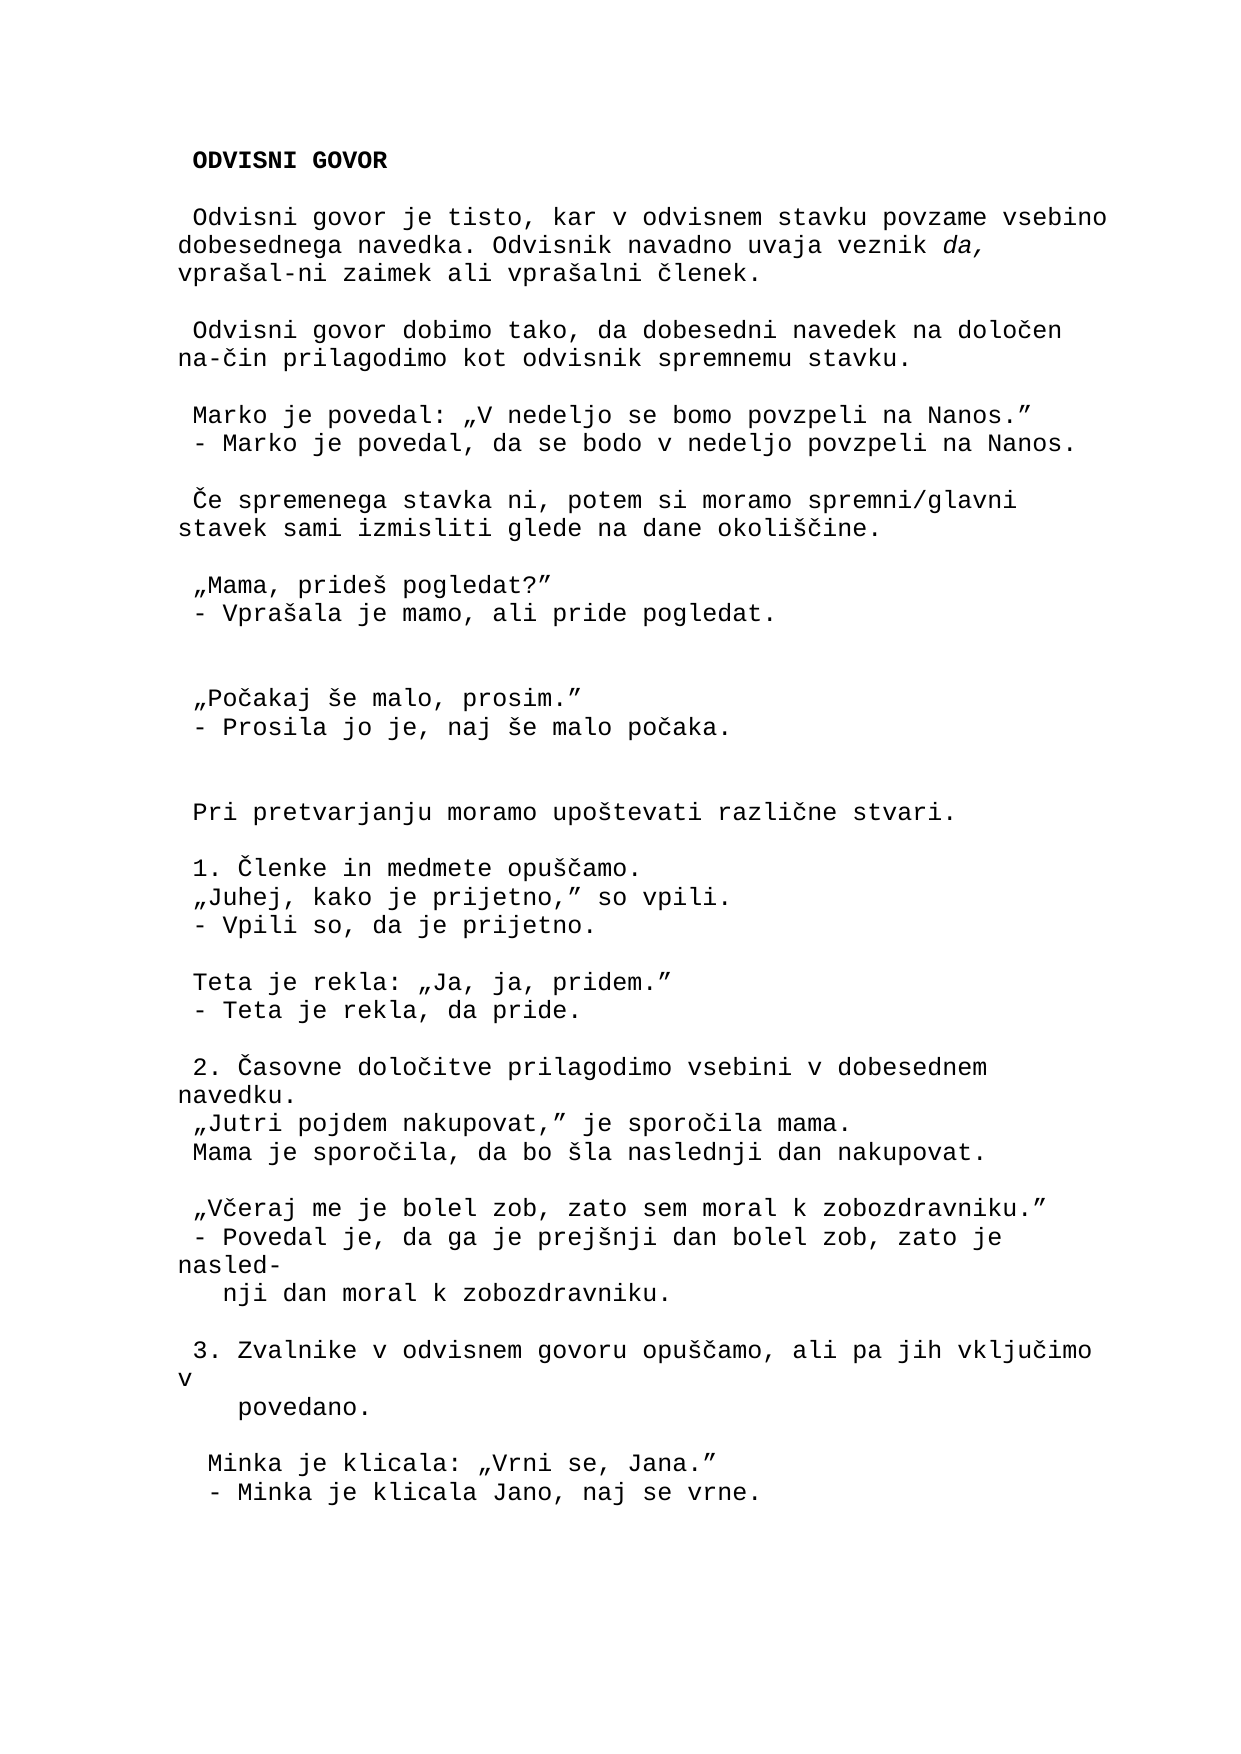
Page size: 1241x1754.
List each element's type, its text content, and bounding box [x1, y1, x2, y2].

text - Marko je povedal, da se bodo v nedeljo povzpeli na Nanos. [177, 431, 1122, 459]
text „Mama, prideš pogledat?” [177, 573, 1122, 601]
text nji dan moral k zobozdravniku. [177, 1281, 1122, 1309]
text 2. Časovne določitve prilagodimo vsebini v dobesednem navedku. [177, 1054, 1122, 1111]
text ODVISNI GOVOR [177, 148, 1122, 176]
text „Jutri pojdem nakupovat,” je sporočila mama. [177, 1111, 1122, 1139]
text - Teta je rekla, da pride. [177, 998, 1122, 1026]
text Pri pretvarjanju moramo upoštevati različne stvari. [177, 799, 1122, 828]
text „Počakaj še malo, prosim.” [177, 686, 1122, 714]
text 3. Zvalnike v odvisnem govoru opuščamo, ali pa jih vključimo v [177, 1338, 1122, 1394]
text Marko je povedal: „V nedeljo se bomo povzpeli na Nanos.” [177, 403, 1122, 431]
text Teta je rekla: „Ja, ja, pridem.” [177, 969, 1122, 998]
text Minka je klicala: „Vrni se, Jana.” [177, 1451, 1122, 1479]
text - Minka je klicala Jano, naj se vrne. [177, 1479, 1122, 1508]
text Odvisni govor je tisto, kar v odvisnem stavku povzame vsebino dobesednega navedka. Odvisnik navadno uvaja veznik da, vprašal-ni zaimek ali vprašalni členek. [177, 204, 1122, 289]
text - Vpili so, da je prijetno. [177, 913, 1122, 941]
text Mama je sporočila, da bo šla naslednji dan nakupovat. [177, 1139, 1122, 1168]
text - Prosila jo je, naj še malo počaka. [177, 714, 1122, 743]
text Če spremenega stavka ni, potem si moramo spremni/glavni stavek sami izmisliti glede na dane okoliščine. [177, 488, 1122, 544]
text „Juhej, kako je prijetno,” so vpili. [177, 884, 1122, 913]
text - Povedal je, da ga je prejšnji dan bolel zob, zato je nasled- [177, 1224, 1122, 1281]
text - Vprašala je mamo, ali pride pogledat. [177, 601, 1122, 629]
text „Včeraj me je bolel zob, zato sem moral k zobozdravniku.” [177, 1196, 1122, 1224]
text povedano. [177, 1394, 1122, 1423]
text Odvisni govor dobimo tako, da dobesedni navedek na določen na-čin prilagodimo kot odvisnik spremnemu stavku. [177, 318, 1122, 374]
text 1. Členke in medmete opuščamo. [177, 856, 1122, 884]
